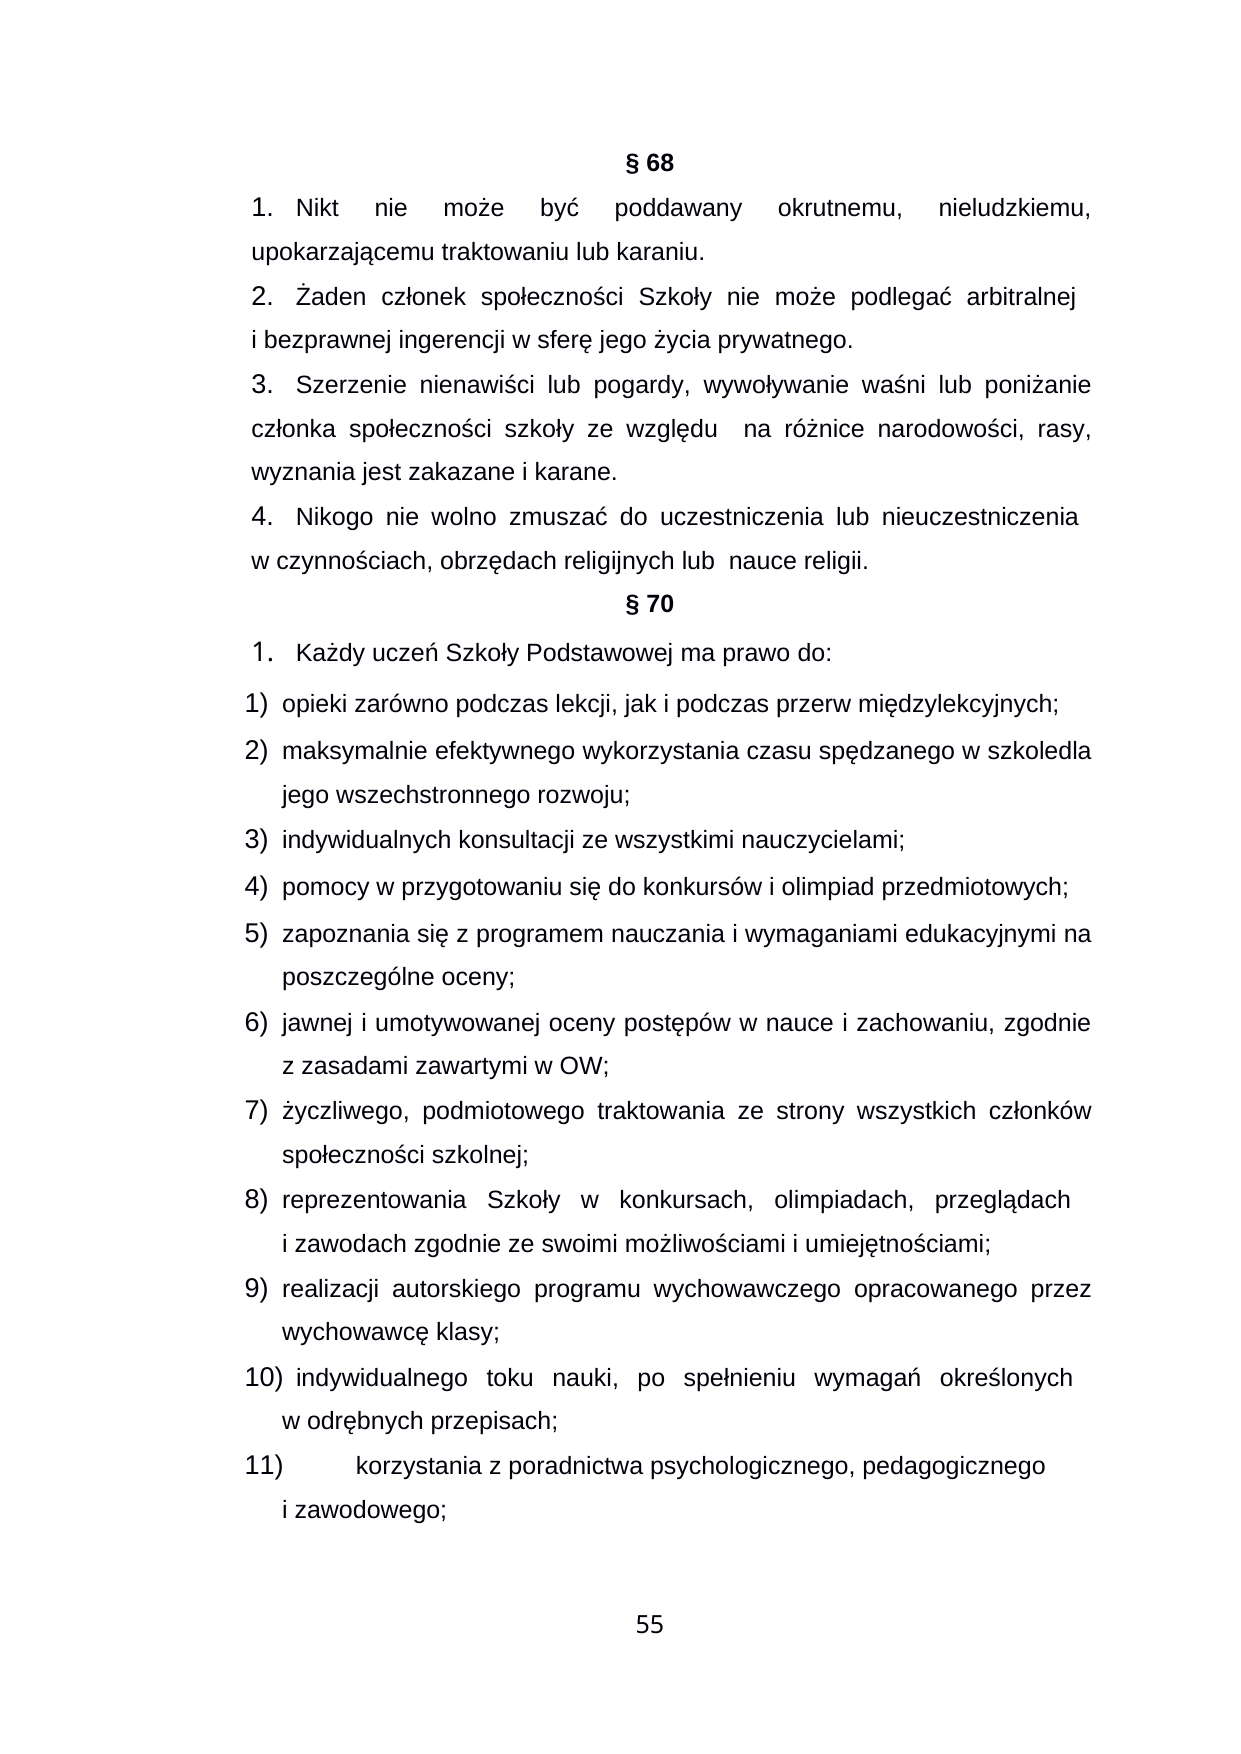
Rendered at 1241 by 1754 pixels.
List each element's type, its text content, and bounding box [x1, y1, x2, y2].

list maksymalnie efektywnego wykorzystania czasu spędzanego w szkoledla jego wszechstronnego rozwoju; [244, 734, 1092, 809]
list realizacji autorskiego programu wychowawczego opracowanego przez wychowawcę klasy; [244, 1272, 1092, 1346]
list reprezentowania Szkoły w konkursach, olimpiadach, przeglądach i zawodach zgodnie ze swoimi możliwościami i umiejętnościami; [244, 1183, 1092, 1257]
list życzliwego, podmiotowego traktowania ze strony wszystkich członków społeczności szkolnej; [244, 1094, 1092, 1169]
list jawnej i umotywowanej oceny postępów w nauce i zachowaniu, zgodnie z zasadami zawartymi w OW; [244, 1006, 1092, 1080]
list Szerzenie nienawiści lub pogardy, wywoływanie waśni lub poniżanie członka społeczności szkoły ze względu na różnice narodowości, rasy, wyznania jest zakazane i karane. [251, 368, 1092, 486]
list indywidualnych konsultacji ze wszystkimi nauczycielami; [244, 823, 1092, 854]
list Każdy uczeń Szkoły Podstawowej ma prawo do: [251, 632, 1092, 669]
text § 70 [207, 589, 1092, 618]
list pomocy w przygotowaniu się do konkursów i olimpiad przedmiotowych; [244, 870, 1092, 901]
text § 68 [207, 148, 1092, 176]
list zapoznania się z programem nauczania i wymaganiami edukacyjnymi na poszczególne oceny; [244, 917, 1092, 991]
list Nikogo nie wolno zmuszać do uczestniczenia lub nieuczestniczenia w czynnościach, obrzędach religijnych lub nauce religii. [251, 500, 1092, 574]
list Nikt nie może być poddawany okrutnemu, nieludzkiemu, upokarzającemu traktowaniu lub karaniu. [251, 191, 1092, 265]
list Żaden członek społeczności Szkoły nie może podlegać arbitralnej i bezprawnej ingerencji w sferę jego życia prywatnego. [251, 279, 1092, 354]
list opieki zarówno podczas lekcji, jak i podczas przerw międzylekcyjnych; [244, 687, 1092, 719]
list indywidualnego toku nauki, po spełnieniu wymagań określonych w odrębnych przepisach; [244, 1361, 1092, 1435]
list korzystania z poradnictwa psychologicznego, pedagogicznego i zawodowego; [244, 1449, 1092, 1524]
